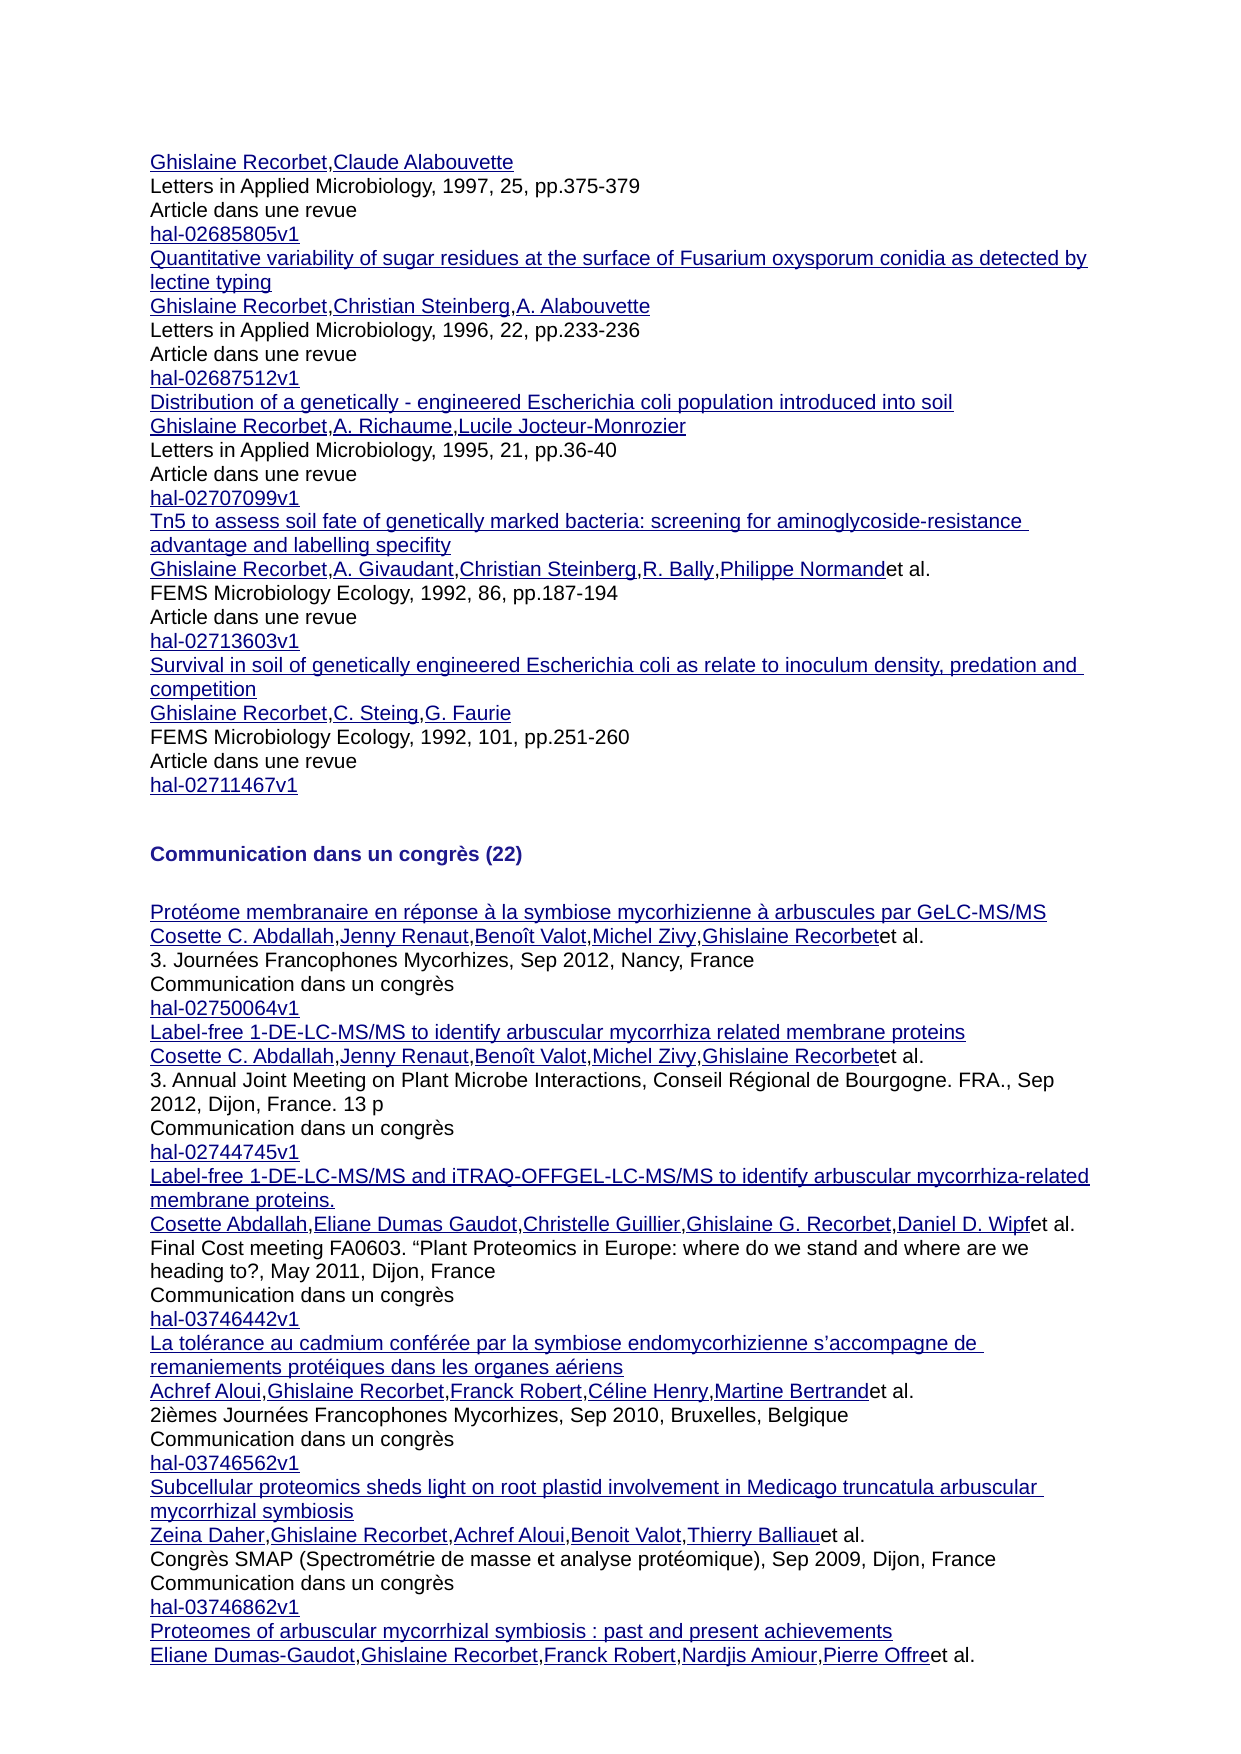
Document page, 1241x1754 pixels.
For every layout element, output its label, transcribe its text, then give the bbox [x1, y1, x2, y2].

table_header Protéome membranaire en réponse à la symbiose mycorhizienne à arbuscules par GeLC-MS/MS Cosette C. Abdallah,Jenny Renaut,Benoît Valot,Michel Zivy,Ghislaine Recorbetet al. 3. Journées Francophones Mycorhizes, Sep 2012, Nancy, France Communication dans un congrès hal-02750064v1 [150, 900, 1090, 1020]
table_cell Proteomes of arbuscular mycorrhizal symbiosis : past and present achievements Eliane Dumas-Gaudot,Ghislaine Recorbet,Franck Robert,Nardjis Amiour,Pierre Offreet al. [150, 1619, 1090, 1667]
table_cell Label-free 1-DE-LC-MS/MS to identify arbuscular mycorrhiza related membrane proteins Cosette C. Abdallah,Jenny Renaut,Benoît Valot,Michel Zivy,Ghislaine Recorbetet al. 3. Annual Joint Meeting on Plant Microbe Interactions, Conseil Régional de Bourgogne. FRA., Sep 2012, Dijon, France. 13 p Communication dans un congrès hal-02744745v1 [150, 1020, 1090, 1163]
table_cell Quantitative variability of sugar residues at the surface of Fusarium oxysporum conidia as detected by lectine typing Ghislaine Recorbet,Christian Steinberg,A. Alabouvette Letters in Applied Microbiology, 1996, 22, pp.233-236 Article dans une revue hal-02687512v1 [150, 246, 1090, 389]
table_cell Distribution of a genetically - engineered Escherichia coli population introduced into soil Ghislaine Recorbet,A. Richaume,Lucile Jocteur-Monrozier Letters in Applied Microbiology, 1995, 21, pp.36-40 Article dans une revue hal-02707099v1 [150, 390, 1090, 509]
table_cell Ghislaine Recorbet,Claude Alabouvette Letters in Applied Microbiology, 1997, 25, pp.375-379 Article dans une revue hal-02685805v1 [150, 150, 1090, 246]
table_cell membrane proteins. Cosette Abdallah,Eliane Dumas Gaudot,Christelle Guillier,Ghislaine G. Recorbet,Daniel D. Wipfet al. Final Cost meeting FA0603. “Plant Proteomics in Europe: where do we stand and where are we heading to?, May 2011, Dijon, France Communication dans un congrès hal-03746442v1 [150, 1186, 1090, 1331]
table_cell La tolérance au cadmium conférée par la symbiose endomycorhizienne s’accompagne de remaniements protéiques dans les organes aériens Achref Aloui,Ghislaine Recorbet,Franck Robert,Céline Henry,Martine Bertrandet al. 2ièmes Journées Francophones Mycorhizes, Sep 2010, Bruxelles, Belgique Communication dans un congrès hal-03746562v1 [150, 1331, 1090, 1475]
table_cell Tn5 to assess soil fate of genetically marked bacteria: screening for aminoglycoside-resistance advantage and labelling specifity Ghislaine Recorbet,A. Givaudant,Christian Steinberg,R. Bally,Philippe Normandet al. FEMS Microbiology Ecology, 1992, 86, pp.187-194 Article dans une revue hal-02713603v1 [150, 509, 1090, 653]
table_cell Survival in soil of genetically engineered Escherichia coli as relate to inoculum density, predation and competition Ghislaine Recorbet,C. Steing,G. Faurie FEMS Microbiology Ecology, 1992, 101, pp.251-260 Article dans une revue hal-02711467v1 [150, 653, 1090, 797]
table_cell Subcellular proteomics sheds light on root plastid involvement in Medicago truncatula arbuscular mycorrhizal symbiosis Zeina Daher,Ghislaine Recorbet,Achref Aloui,Benoit Valot,Thierry Balliauet al. Congrès SMAP (Spectrométrie de masse et analyse protéomique), Sep 2009, Dijon, France Communication dans un congrès hal-03746862v1 [150, 1475, 1090, 1619]
table_cell Label-free 1-DE-LC-MS/MS and iTRAQ-OFFGEL-LC-MS/MS to identify arbuscular mycorrhiza-related [150, 1164, 1090, 1184]
subtitle Communication dans un congrès (22) [150, 842, 1090, 866]
